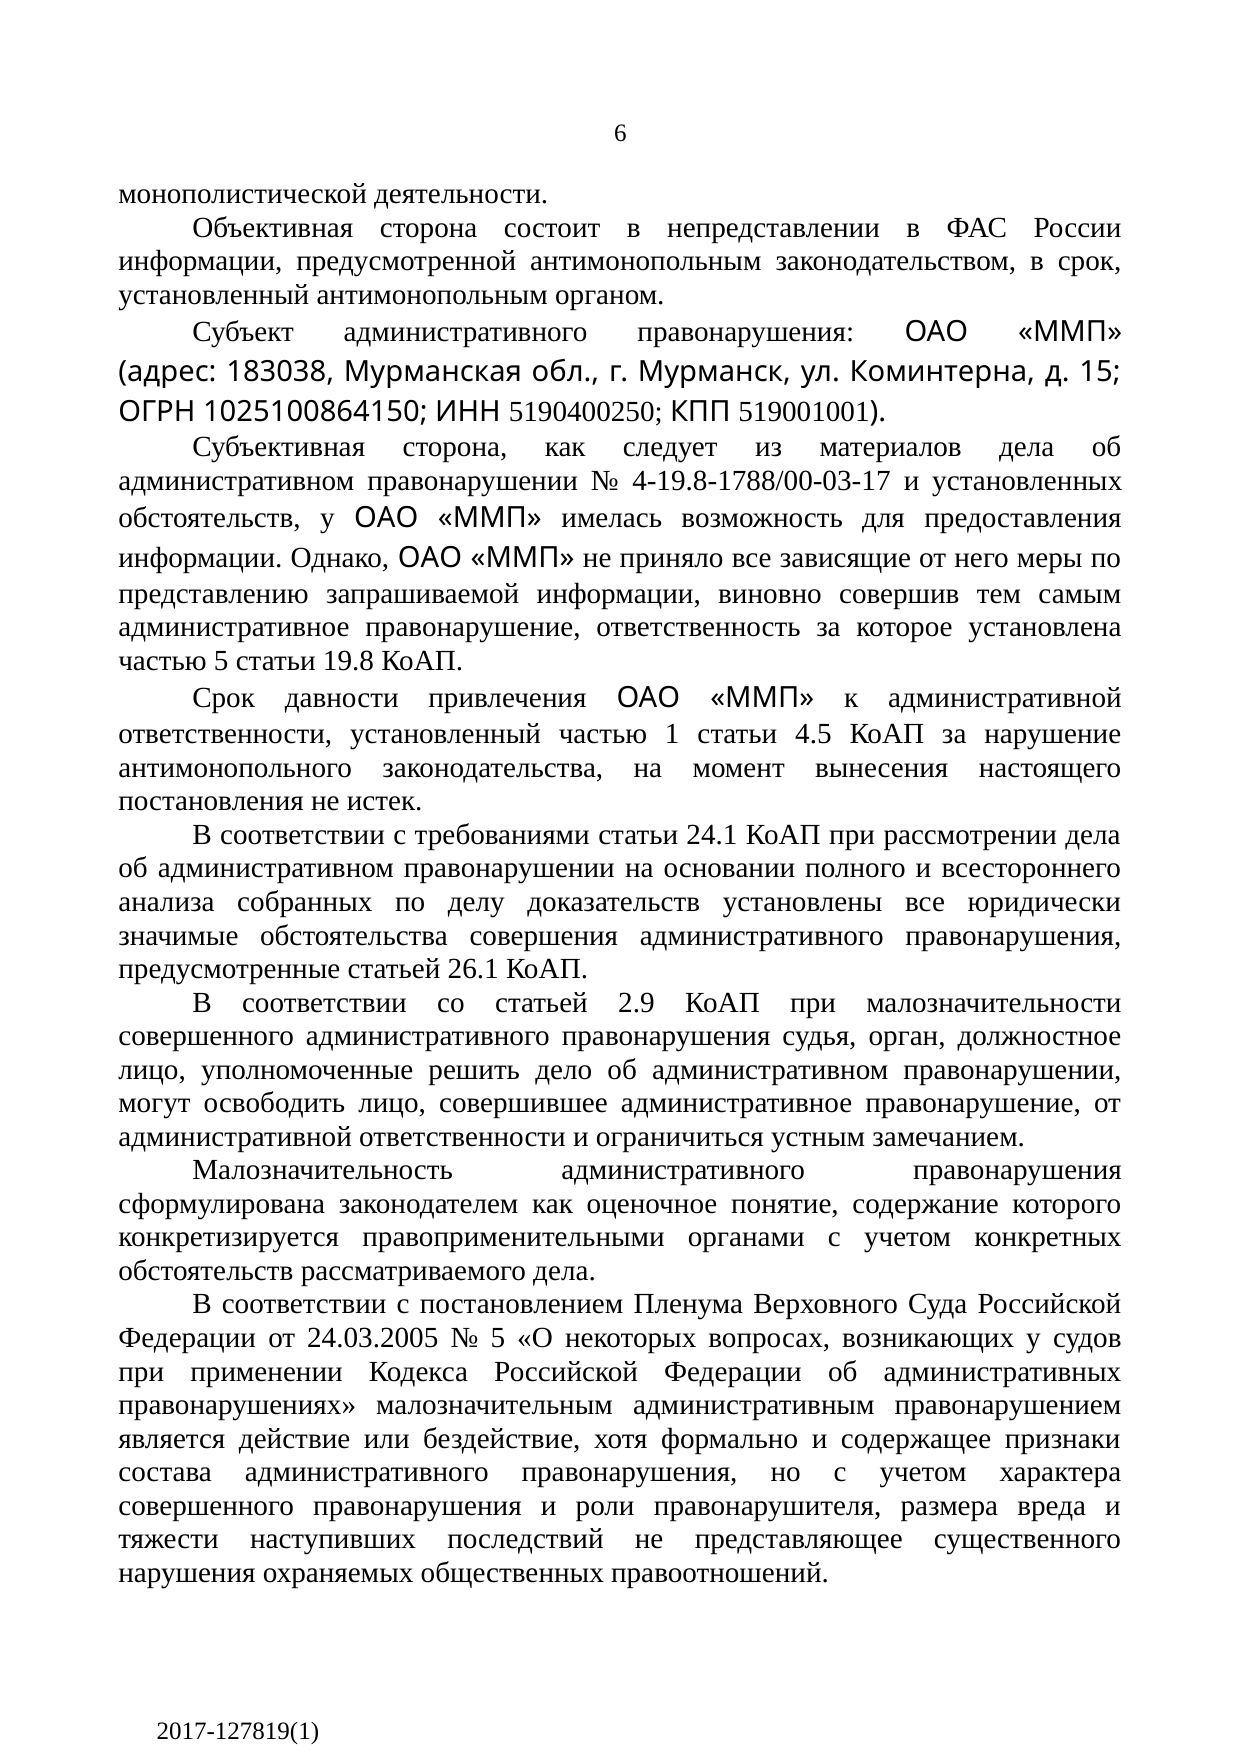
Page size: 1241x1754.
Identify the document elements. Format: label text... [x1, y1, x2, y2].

text монополистической деятельности. [118, 176, 1122, 210]
text В соответствии со статьей 2.9 КоАП при малозначительности совершенного административного правонарушения судья, орган, должностное лицо, уполномоченные решить дело об административном правонарушении, могут освободить лицо, совершившее административное правонарушение, от административной ответственности и ограничиться устным замечанием. [118, 985, 1122, 1152]
text Малозначительность административного правонарушения сформулирована законодателем как оценочное понятие, содержание которого конкретизируется правоприменительными органами с учетом конкретных обстоятельств рассматриваемого дела. [118, 1152, 1122, 1287]
text Объективная сторона состоит в непредставлении в ФАС России информации, предусмотренной антимонопольным законодательством, в срок, установленный антимонопольным органом. [118, 210, 1122, 311]
text В соответствии с постановлением Пленума Верховного Суда Российской Федерации от 24.03.2005 № 5 «О некоторых вопросах, возникающих у судов при применении Кодекса Российской Федерации об административных правонарушениях» малозначительным административным правонарушением является действие или бездействие, хотя формально и содержащее признаки состава административного правонарушения, но с учетом характера совершенного правонарушения и роли правонарушителя, размера вреда и тяжести наступивших последствий не представляющее существенного нарушения охраняемых общественных правоотношений. [118, 1287, 1122, 1588]
text Срок давности привлечения ОАО «ММП» к административной ответственности, установленный частью 1 статьи 4.5 КоАП за нарушение антимонопольного законодательства, на момент вынесения настоящего постановления не истек. [118, 677, 1122, 817]
text В соответствии с требованиями статьи 24.1 КоАП при рассмотрении дела об административном правонарушении на основании полного и всестороннего анализа собранных по делу доказательств установлены все юридически значимые обстоятельства совершения административного правонарушения, предусмотренные статьей 26.1 КоАП. [118, 817, 1122, 985]
text Субъект административного правонарушения: ОАО «ММП» (адрес: 183038, Мурманская обл., г. Мурманск, ул. Коминтерна, д. 15; ОГРН 1025100864150; ИНН 5190400250; КПП 519001001). [118, 311, 1122, 429]
text Субъективная сторона, как следует из материалов дела об административном правонарушении № 4-19.8-1788/00-03-17 и установленных обстоятельств, у ОАО «ММП» имелась возможность для предоставления информации. Однако, ОАО «ММП» не приняло все зависящие от него меры по представлению запрашиваемой информации, виновно совершив тем самым административное правонарушение, ответственность за которое установлена частью 5 статьи 19.8 КоАП. [118, 429, 1122, 677]
